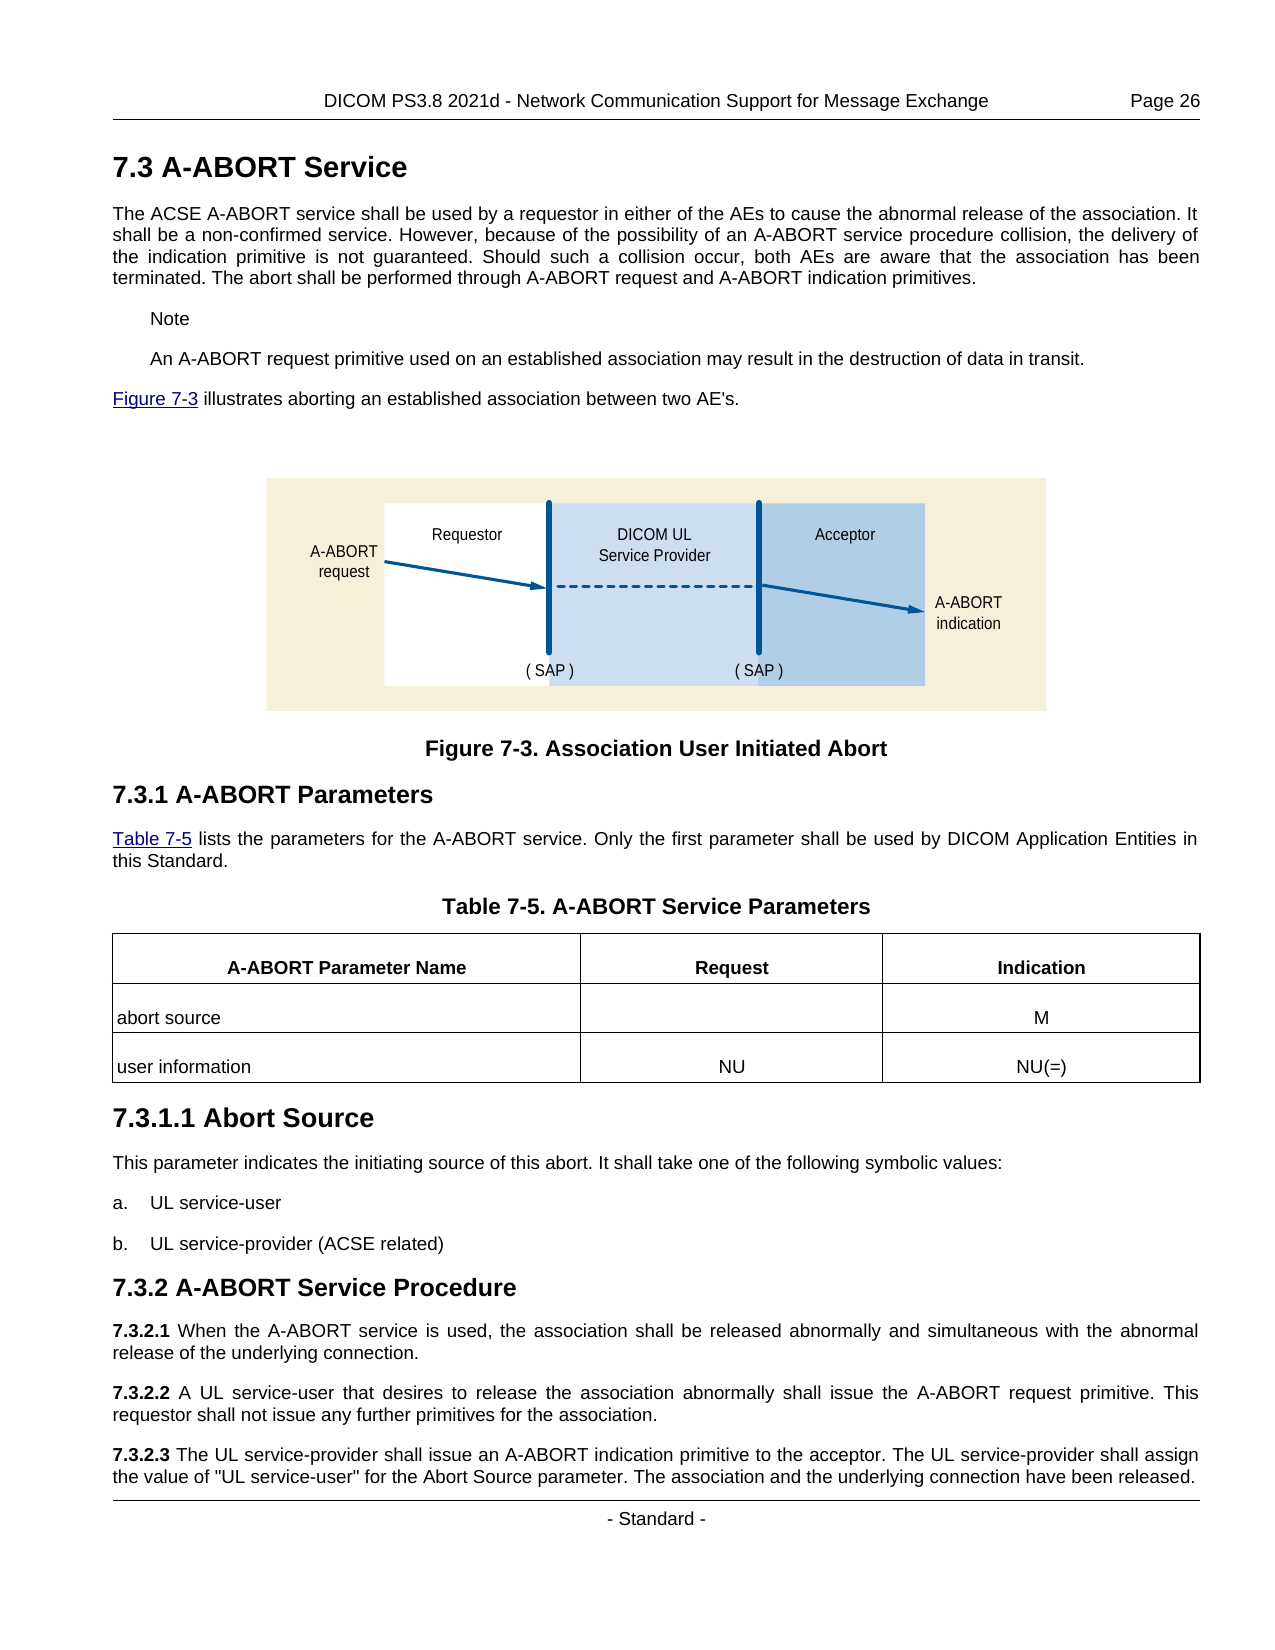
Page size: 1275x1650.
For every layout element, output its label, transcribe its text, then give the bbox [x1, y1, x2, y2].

text Table 7-5. A-ABORT Service Parameters [112, 893, 1200, 919]
table_cell NU [581, 1033, 882, 1082]
text 7.3.1.1 Abort Source [112, 1102, 1200, 1133]
table_cell user information [113, 1033, 580, 1082]
text 7.3.2.2 A UL service-user that desires to release the association abnormally shall issue the A-ABORT request primitive. This requestor shall not issue any further primitives for the association. [112, 1382, 1200, 1425]
table_header A-ABORT Parameter Name [113, 934, 580, 982]
text An A-ABORT request primitive used on an established association may result in the destruction of data in transit. [150, 348, 1162, 369]
text Table 7-5 lists the parameters for the A-ABORT service. Only the first parameter shall be used by DICOM Application Entities in this Standard. [112, 828, 1200, 871]
text Figure 7-3 illustrates aborting an established association between two AE's. [112, 388, 1200, 409]
text 7.3.2.3 The UL service-provider shall issue an A-ABORT indication primitive to the acceptor. The UL service-provider shall assign the value of "UL service-user" for the Abort Source parameter. The association and the underlying connection have been released. [112, 1444, 1200, 1487]
table_header Request [581, 934, 882, 982]
text 7.3.2.1 When the A-ABORT service is used, the association shall be released abnormally and simultaneous with the abnormal release of the underlying connection. [112, 1320, 1200, 1363]
table_header Indication [883, 934, 1199, 982]
table_cell [581, 984, 882, 1032]
text This parameter indicates the initiating source of this abort. It shall take one of the following symbolic values: [112, 1152, 1200, 1173]
table_cell NU(=) [883, 1033, 1199, 1082]
text Note [150, 307, 1162, 329]
table_cell abort source [113, 984, 580, 1032]
text The ACSE A-ABORT service shall be used by a requestor in either of the AEs to cause the abnormal release of the association. It shall be a non-confirmed service. However, because of the possibility of an A-ABORT service procedure collision, the delivery of the indication primitive is not guaranteed. Should such a collision occur, both AEs are aware that the association has been terminated. The abort shall be performed through A-ABORT request and A-ABORT indication primitives. [112, 202, 1200, 288]
text Figure 7-3. Association User Initiated Abort [112, 736, 1200, 762]
text 7.3 A-ABORT Service [112, 150, 1200, 183]
text a. UL service-user [112, 1192, 1200, 1213]
table_cell M [883, 984, 1199, 1032]
text 7.3.2 A-ABORT Service Procedure [112, 1273, 1200, 1301]
text b. UL service-provider (ACSE related) [112, 1232, 1200, 1254]
text 7.3.1 A-ABORT Parameters [112, 780, 1200, 809]
